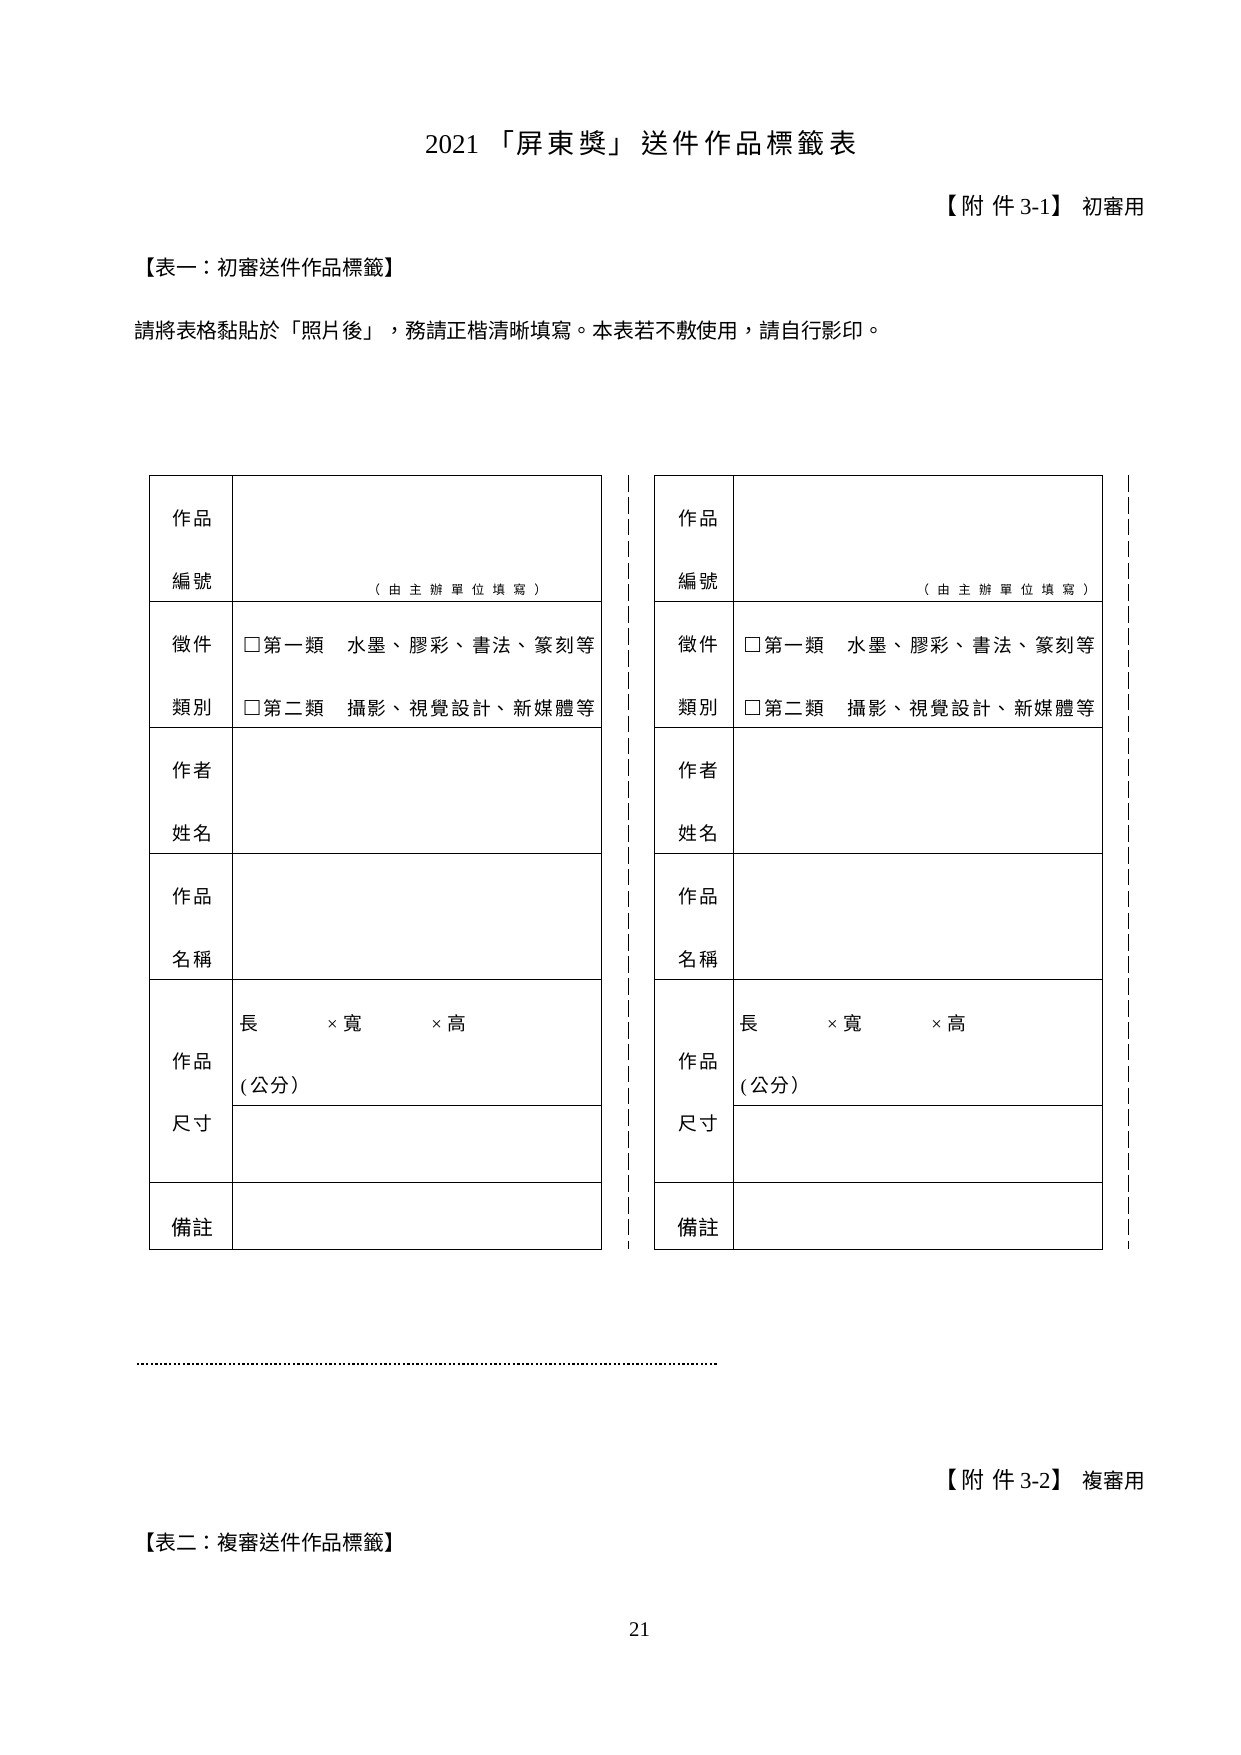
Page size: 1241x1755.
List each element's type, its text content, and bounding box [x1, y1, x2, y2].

table_cell [233, 728, 601, 853]
table_cell 長 ×寬 ×高 (公分） [233, 980, 601, 1105]
text 【表二：複審送件作品標籤】 [134, 1500, 1144, 1562]
text 【表一：初審送件作品標籤】 [134, 225, 1144, 287]
table_cell 作者 姓名 [655, 728, 733, 853]
table_cell 長 ×寬 ×高 (公分） [734, 980, 1102, 1105]
table_cell □第一類 水墨、膠彩、書法、篆刻等 □第二類 攝影、視覺設計、新媒體等 [233, 602, 601, 727]
text 【附件3-1】初審用 [134, 162, 1144, 225]
table_cell [734, 728, 1102, 853]
table_cell 作者 姓名 [150, 728, 232, 853]
table_cell □第一類 水墨、膠彩、書法、篆刻等 □第二類 攝影、視覺設計、新媒體等 [734, 602, 1102, 727]
table_cell 備註 [655, 1183, 733, 1249]
table_header 作品 編號 [150, 476, 232, 601]
table_cell 徵件 類別 [655, 602, 733, 727]
table_cell [734, 1183, 1102, 1249]
table_header 作品 編號 [655, 476, 733, 601]
text 2021「屏東獎」送件作品標籤表 [134, 100, 1144, 162]
table_header [628, 475, 654, 1249]
table_cell 徵件 類別 [150, 602, 232, 727]
text 【附件3-2】複審用 [134, 1437, 1144, 1500]
table_header （由主辦單位填寫） [233, 476, 601, 601]
text 請將表格黏貼於「照片後」，務請正楷清晰填寫。本表若不敷使用，請自行影印。 [134, 287, 1144, 350]
table_header （由主辦單位填寫） [734, 476, 1102, 601]
table_cell 作品 尺寸 [655, 980, 733, 1182]
table_cell [233, 1106, 601, 1182]
table_cell 備註 [150, 1183, 232, 1249]
table_header [602, 475, 628, 1249]
table_cell [734, 854, 1102, 979]
table_header [1103, 475, 1129, 1249]
table_cell [734, 1106, 1102, 1182]
table_cell [233, 1183, 601, 1249]
table_cell 作品 名稱 [655, 854, 733, 979]
table_cell 作品 尺寸 [150, 980, 232, 1182]
table_cell [233, 854, 601, 979]
table_cell 作品 名稱 [150, 854, 232, 979]
